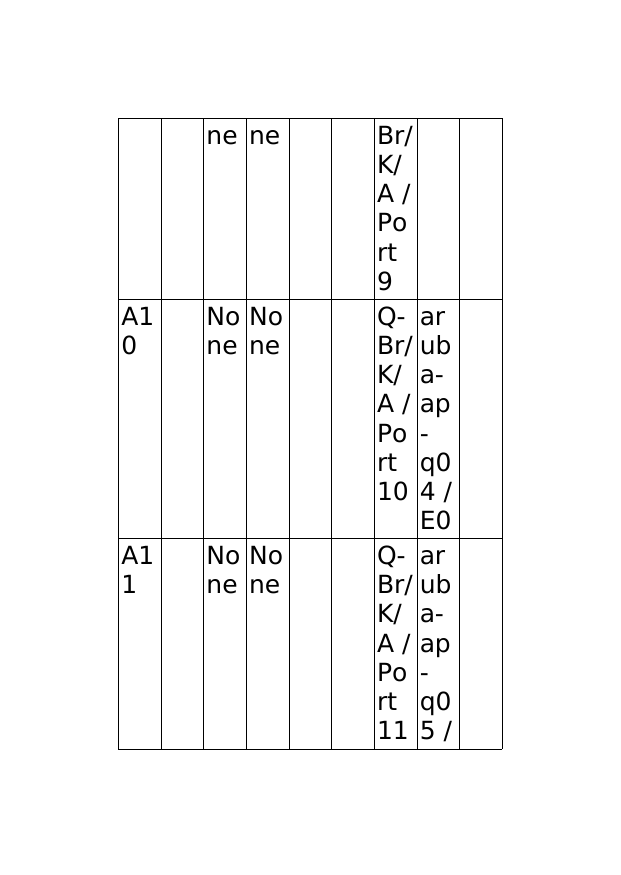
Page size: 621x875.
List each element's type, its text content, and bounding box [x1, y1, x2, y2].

table_cell None [247, 300, 289, 538]
table_cell [290, 300, 331, 538]
table_cell None [204, 539, 246, 748]
table_cell A11 [119, 539, 161, 748]
table_cell [162, 300, 203, 538]
table_cell Q-Br/K/A / Port 10 [375, 300, 417, 538]
table_cell [332, 119, 374, 299]
table_cell aruba-ap-q05 / [418, 539, 459, 748]
table_cell [290, 539, 331, 748]
table_cell [162, 119, 203, 299]
table_cell ne [247, 119, 289, 299]
table_cell None [204, 300, 246, 538]
table_cell [332, 300, 374, 538]
table_cell [460, 539, 502, 748]
table_cell [332, 539, 374, 748]
table_cell [290, 119, 331, 299]
table_cell None [247, 539, 289, 748]
table_cell [418, 119, 459, 299]
table_cell Br/K/A / Port 9 [375, 119, 417, 299]
table_cell [460, 300, 502, 538]
table_cell aruba-ap-q04 / E0 [418, 300, 459, 538]
table_cell [162, 539, 203, 748]
table_cell [119, 119, 161, 299]
table_cell ne [204, 119, 246, 299]
table_cell A10 [119, 300, 161, 538]
table_cell Q-Br/K/A / Port 11 [375, 539, 417, 748]
table_cell [460, 119, 502, 299]
